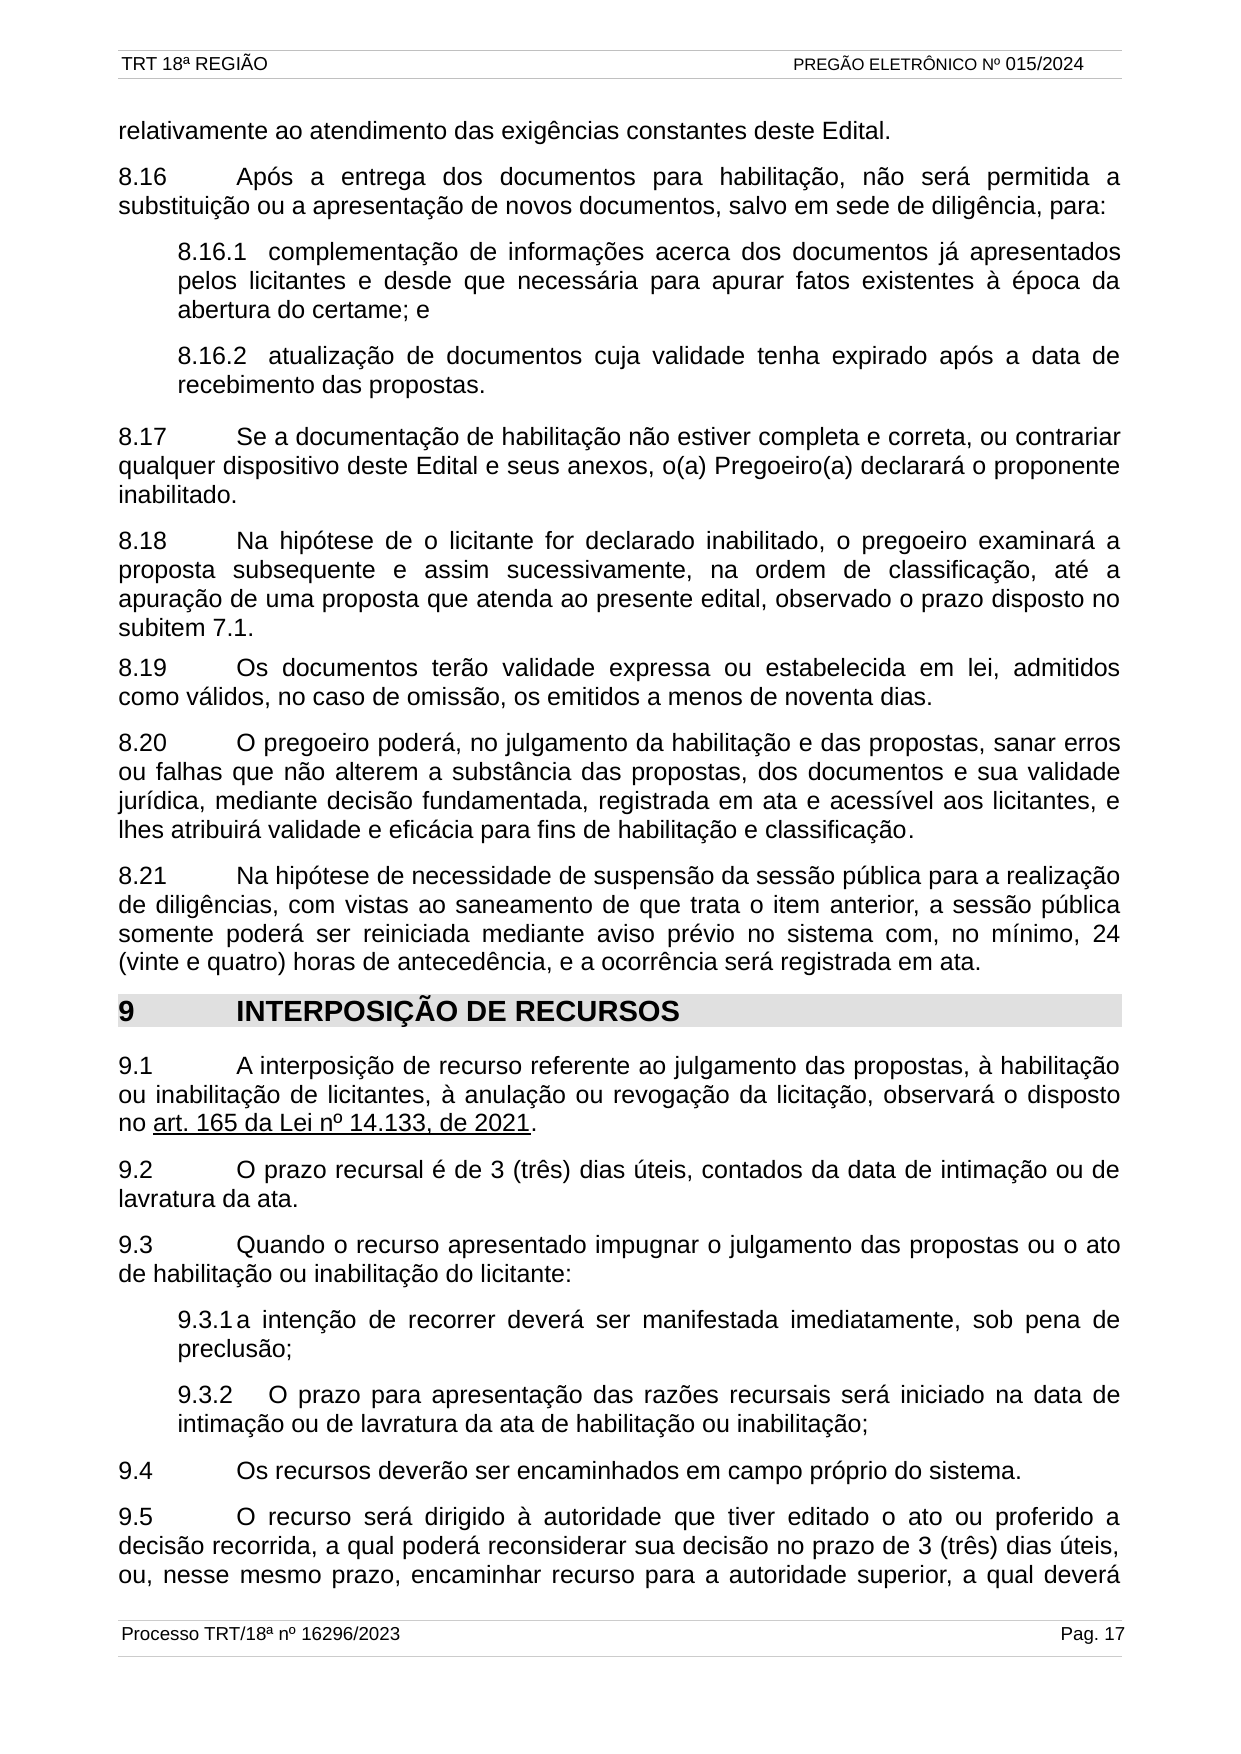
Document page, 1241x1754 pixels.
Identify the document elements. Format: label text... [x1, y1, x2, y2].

text 8.18 Na hipótese de o licitante for declarado inabilitado, o pregoeiro examinará a proposta subsequente e assim sucessivamente, na ordem de classificação, até a apuração de uma proposta que atenda ao presente edital, observado o prazo disposto no subitem 7.1. [118, 526, 1122, 641]
text 9 INTERPOSIÇÃO DE RECURSOS [118, 994, 1122, 1027]
text 9.1 A interposição de recurso referente ao julgamento das propostas, à habilitação ou inabilitação de licitantes, à anulação ou revogação da licitação, observará o disposto no art. 165 da Lei nº 14.133, de 2021. [118, 1051, 1122, 1137]
text 9.3.1 a intenção de recorrer deverá ser manifestada imediatamente, sob pena de preclusão; [177, 1305, 1122, 1363]
text 9.5 O recurso será dirigido à autoridade que tiver editado o ato ou proferido a decisão recorrida, a qual poderá reconsiderar sua decisão no prazo de 3 (três) dias úteis, ou, nesse mesmo prazo, encaminhar recurso para a autoridade superior, a qual deverá [118, 1502, 1122, 1588]
text 9.3 Quando o recurso apresentado impugnar o julgamento das propostas ou o ato de habilitação ou inabilitação do licitante: [118, 1230, 1122, 1288]
text 9.4 Os recursos deverão ser encaminhados em campo próprio do sistema. [118, 1456, 1122, 1484]
text 8.19 Os documentos terão validade expressa ou estabelecida em lei, admitidos como válidos, no caso de omissão, os emitidos a menos de noventa dias. [118, 653, 1122, 711]
text 8.21 Na hipótese de necessidade de suspensão da sessão pública para a realização de diligências, com vistas ao saneamento de que trata o item anterior, a sessão pública somente poderá ser reiniciada mediante aviso prévio no sistema com, no mínimo, 24 (vinte e quatro) horas de antecedência, e a ocorrência será registrada em ata. [118, 861, 1122, 976]
text 8.16.2 atualização de documentos cuja validade tenha expirado após a data de recebimento das propostas. [177, 341, 1122, 399]
text 8.17 Se a documentação de habilitação não estiver completa e correta, ou contrariar qualquer dispositivo deste Edital e seus anexos, o(a) Pregoeiro(a) declarará o proponente inabilitado. [118, 422, 1122, 509]
text 9.3.2 O prazo para apresentação das razões recursais será iniciado na data de intimação ou de lavratura da ata de habilitação ou inabilitação; [177, 1381, 1122, 1438]
text relativamente ao atendimento das exigências constantes deste Edital. [118, 116, 1122, 144]
text 8.16 Após a entrega dos documentos para habilitação, não será permitida a substituição ou a apresentação de novos documentos, salvo em sede de diligência, para: [118, 162, 1122, 219]
text 8.20 O pregoeiro poderá, no julgamento da habilitação e das propostas, sanar erros ou falhas que não alterem a substância das propostas, dos documentos e sua validade jurídica, mediante decisão fundamentada, registrada em ata e acessível aos licitantes, e lhes atribuirá validade e eficácia para fins de habilitação e classificação. [118, 728, 1122, 843]
text 9.2 O prazo recursal é de 3 (três) dias úteis, contados da data de intimação ou de lavratura da ata. [118, 1155, 1122, 1212]
text 8.16.1 complementação de informações acerca dos documentos já apresentados pelos licitantes e desde que necessária para apurar fatos existentes à época da abertura do certame; e [177, 237, 1122, 323]
